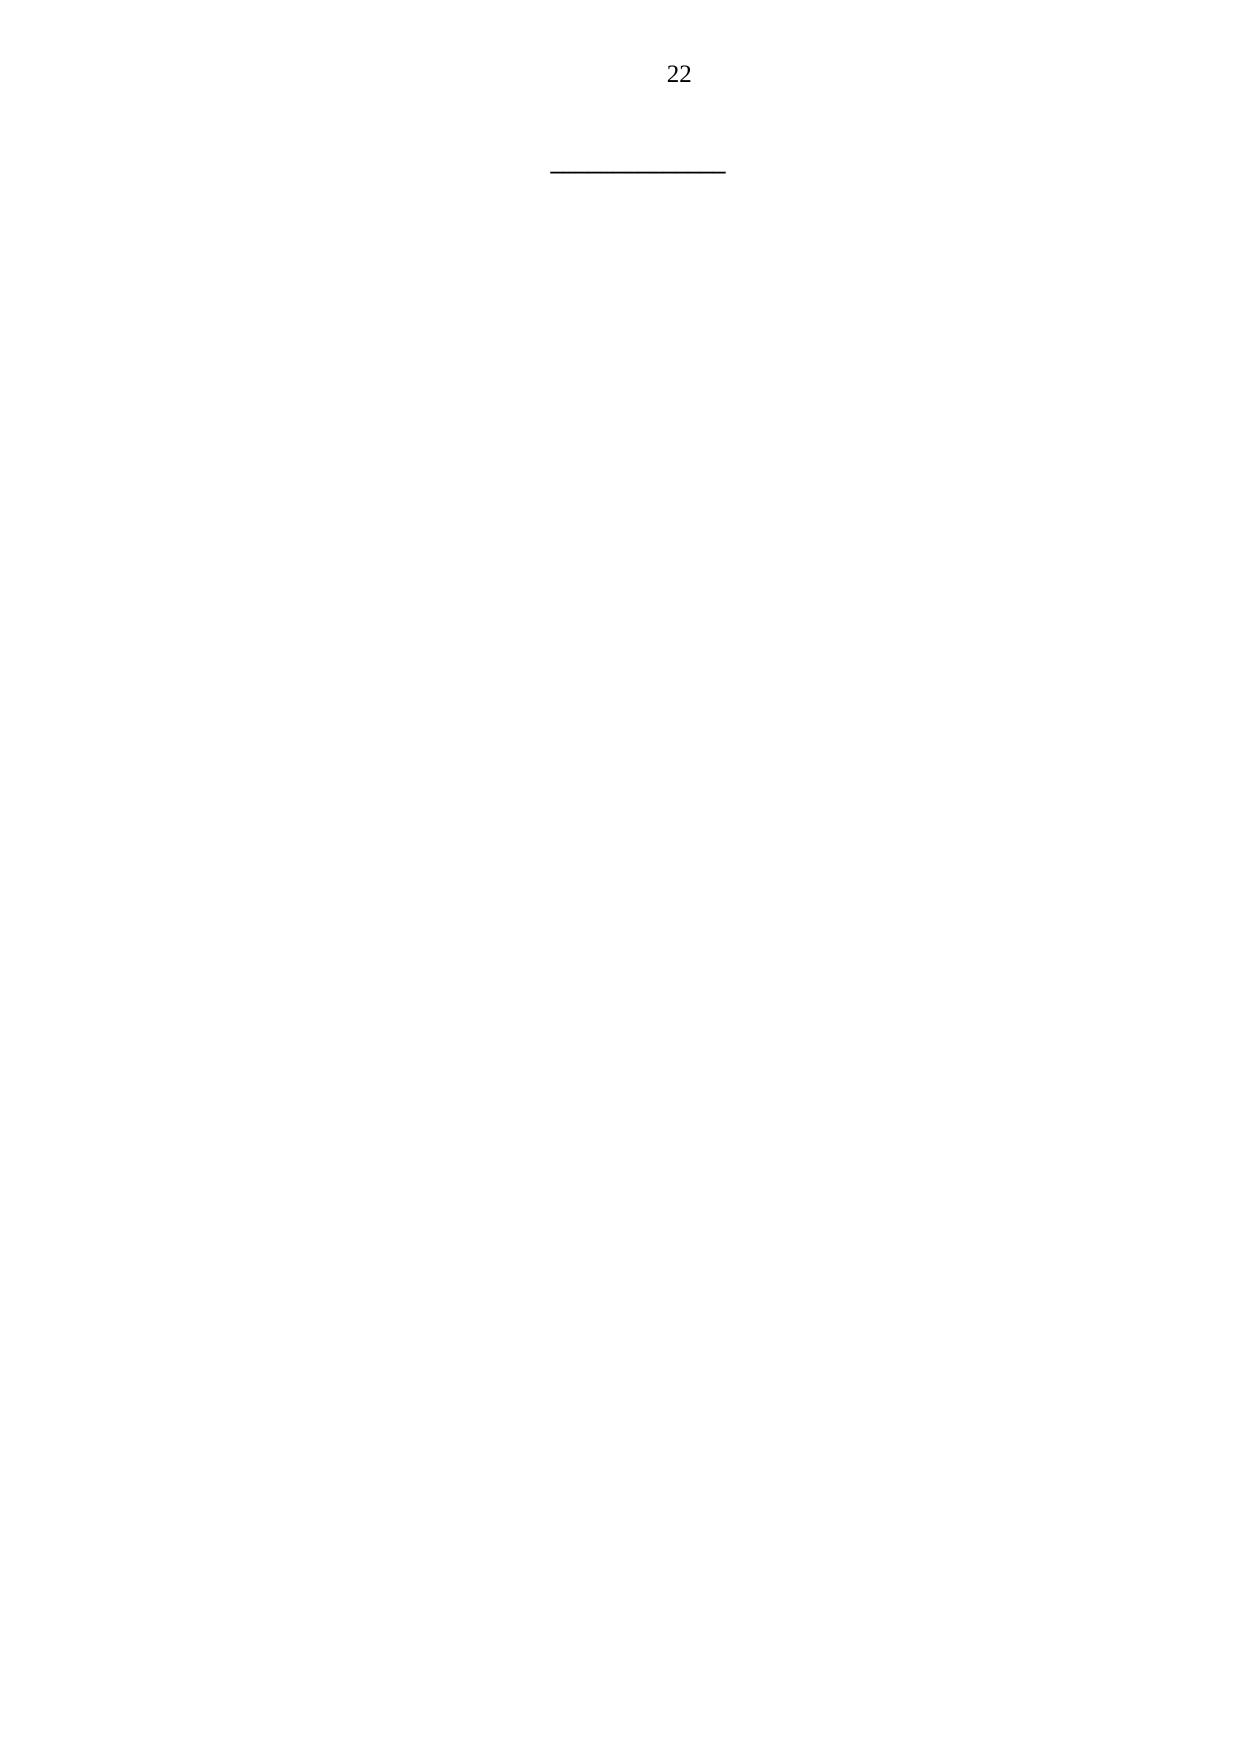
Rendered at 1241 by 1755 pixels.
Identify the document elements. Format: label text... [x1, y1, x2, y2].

text ______________ [177, 147, 1099, 176]
